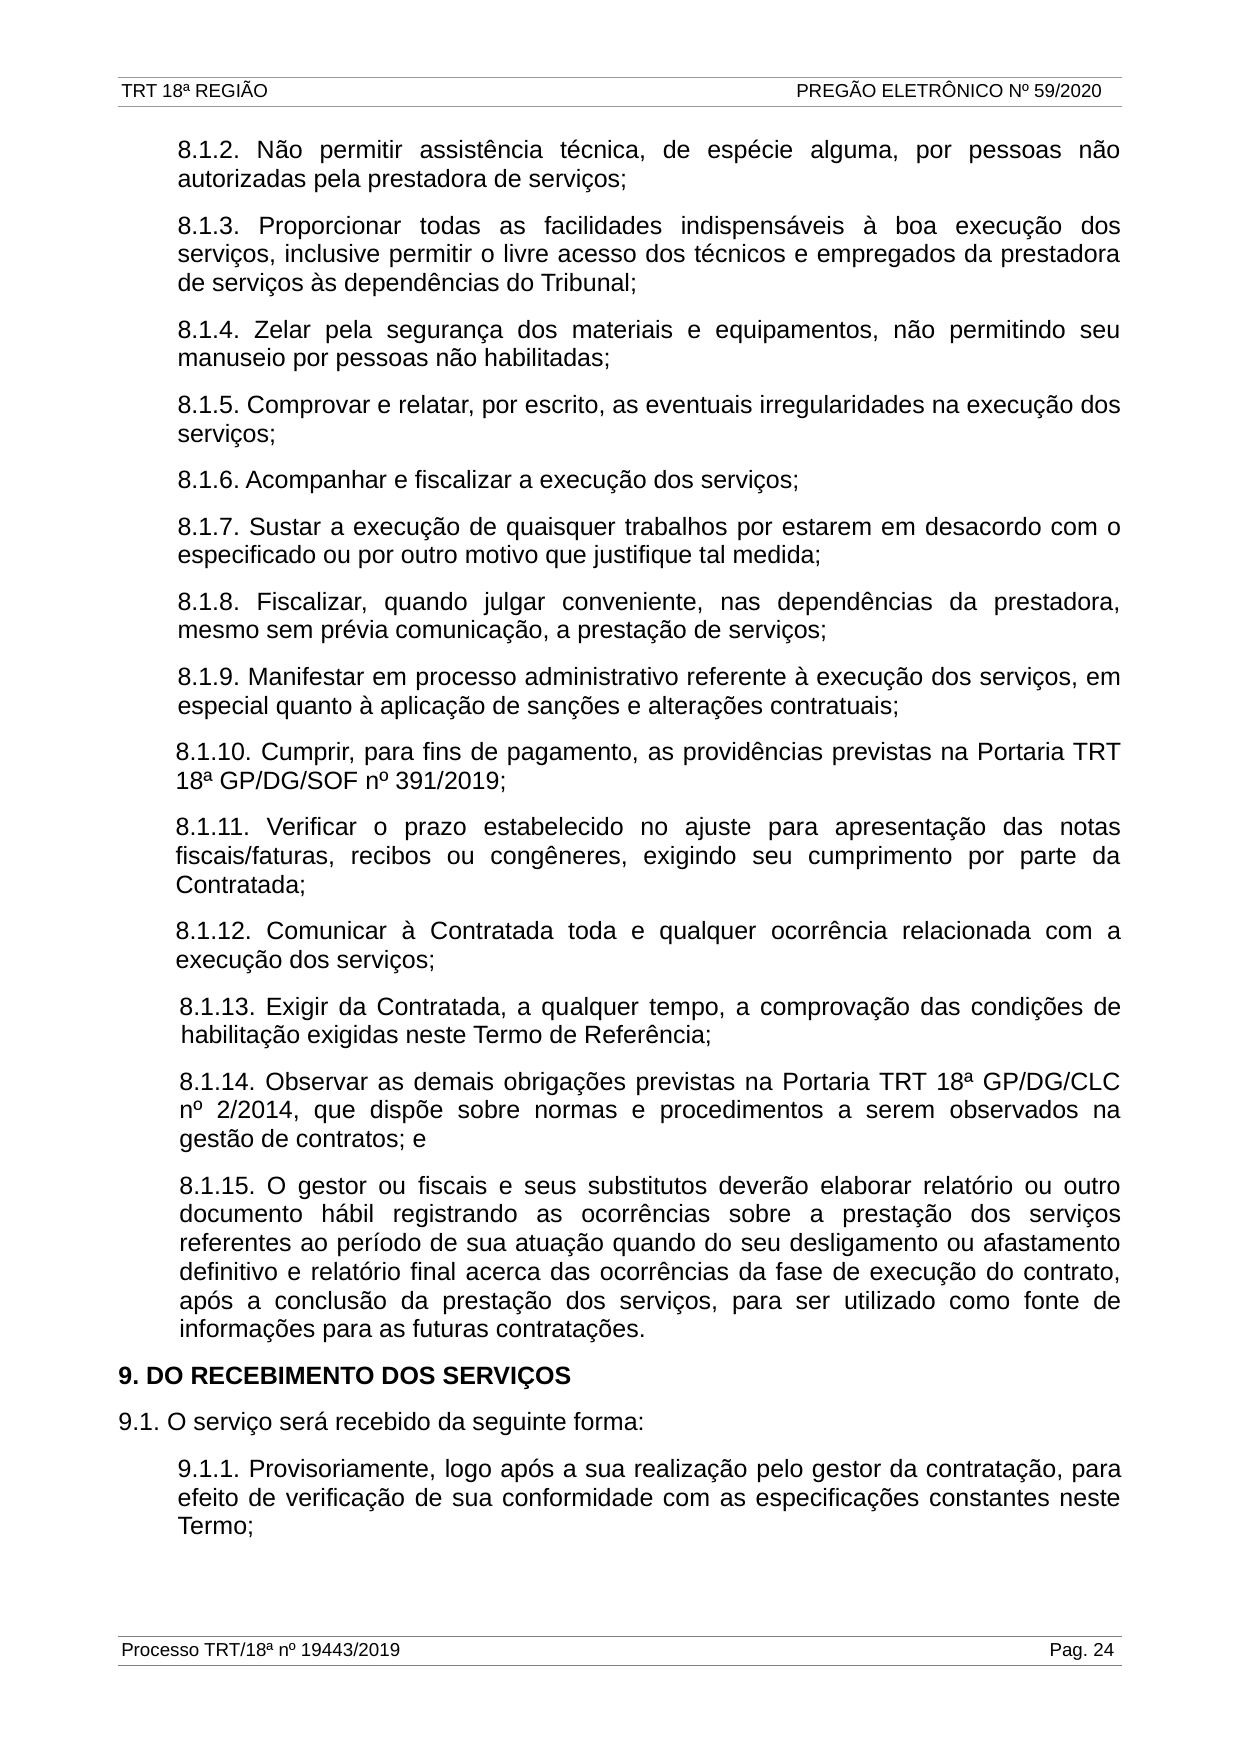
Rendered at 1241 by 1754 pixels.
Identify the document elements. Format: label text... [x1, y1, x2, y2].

text 8.1.9. Manifestar em processo administrativo referente à execução dos serviços, em especial quanto à aplicação de sanções e alterações contratuais; [177, 662, 1122, 719]
text 8.1.6. Acompanhar e fiscalizar a execução dos serviços; [177, 465, 1122, 494]
text 8.1.7. Sustar a execução de quaisquer trabalhos por estarem em desacordo com o especificado ou por outro motivo que justifique tal medida; [177, 512, 1122, 569]
text 9. DO RECEBIMENTO DOS SERVIÇOS [118, 1361, 1122, 1390]
text 8.1.5. Comprovar e relatar, por escrito, as eventuais irregularidades na execução dos serviços; [177, 390, 1122, 447]
text 8.1.12. Comunicar à Contratada toda e qualquer ocorrência relacionada com a execução dos serviços; [175, 916, 1122, 974]
text 8.1.14. Observar as demais obrigações previstas na Portaria TRT 18ª GP/DG/CLC nº 2/2014, que dispõe sobre normas e procedimentos a serem observados na gestão de contratos; e [179, 1067, 1122, 1153]
text 8.1.2. Não permitir assistência técnica, de espécie alguma, por pessoas não autorizadas pela prestadora de serviços; [177, 136, 1122, 193]
text 8.1.11. Verificar o prazo estabelecido no ajuste para apresentação das notas fiscais/faturas, recibos ou congêneres, exigindo seu cumprimento por parte da Contratada; [175, 812, 1122, 899]
text 8.1.8. Fiscalizar, quando julgar conveniente, nas dependências da prestadora, mesmo sem prévia comunicação, a prestação de serviços; [177, 587, 1122, 644]
text 8.1.3. Proporcionar todas as facilidades indispensáveis à boa execução dos serviços, inclusive permitir o livre acesso dos técnicos e empregados da prestadora de serviços às dependências do Tribunal; [177, 211, 1122, 297]
text 8.1.4. Zelar pela segurança dos materiais e equipamentos, não permitindo seu manuseio por pessoas não habilitadas; [177, 315, 1122, 372]
text 9.1. O serviço será recebido da seguinte forma: [118, 1407, 1122, 1436]
text 8.1.10. Cumprir, para fins de pagamento, as providências previstas na Portaria TRT 18ª GP/DG/SOF nº 391/2019; [175, 737, 1122, 795]
text 8.1.15. O gestor ou fiscais e seus substitutos deverão elaborar relatório ou outro documento hábil registrando as ocorrências sobre a prestação dos serviços referentes ao período de sua atuação quando do seu desligamento ou afastamento definitivo e relatório final acerca das ocorrências da fase de execução do contrato, após a conclusão da prestação dos serviços, para ser utilizado como fonte de informações para as futuras contratações. [179, 1171, 1122, 1343]
text 8.1.13. Exigir da Contratada, a qualquer tempo, a comprovação das condições de habilitação exigidas neste Termo de Referência; [179, 992, 1122, 1049]
text 9.1.1. Provisoriamente, logo após a sua realização pelo gestor da contratação, para efeito de verificação de sua conformidade com as especificações constantes neste Termo; [177, 1454, 1122, 1540]
